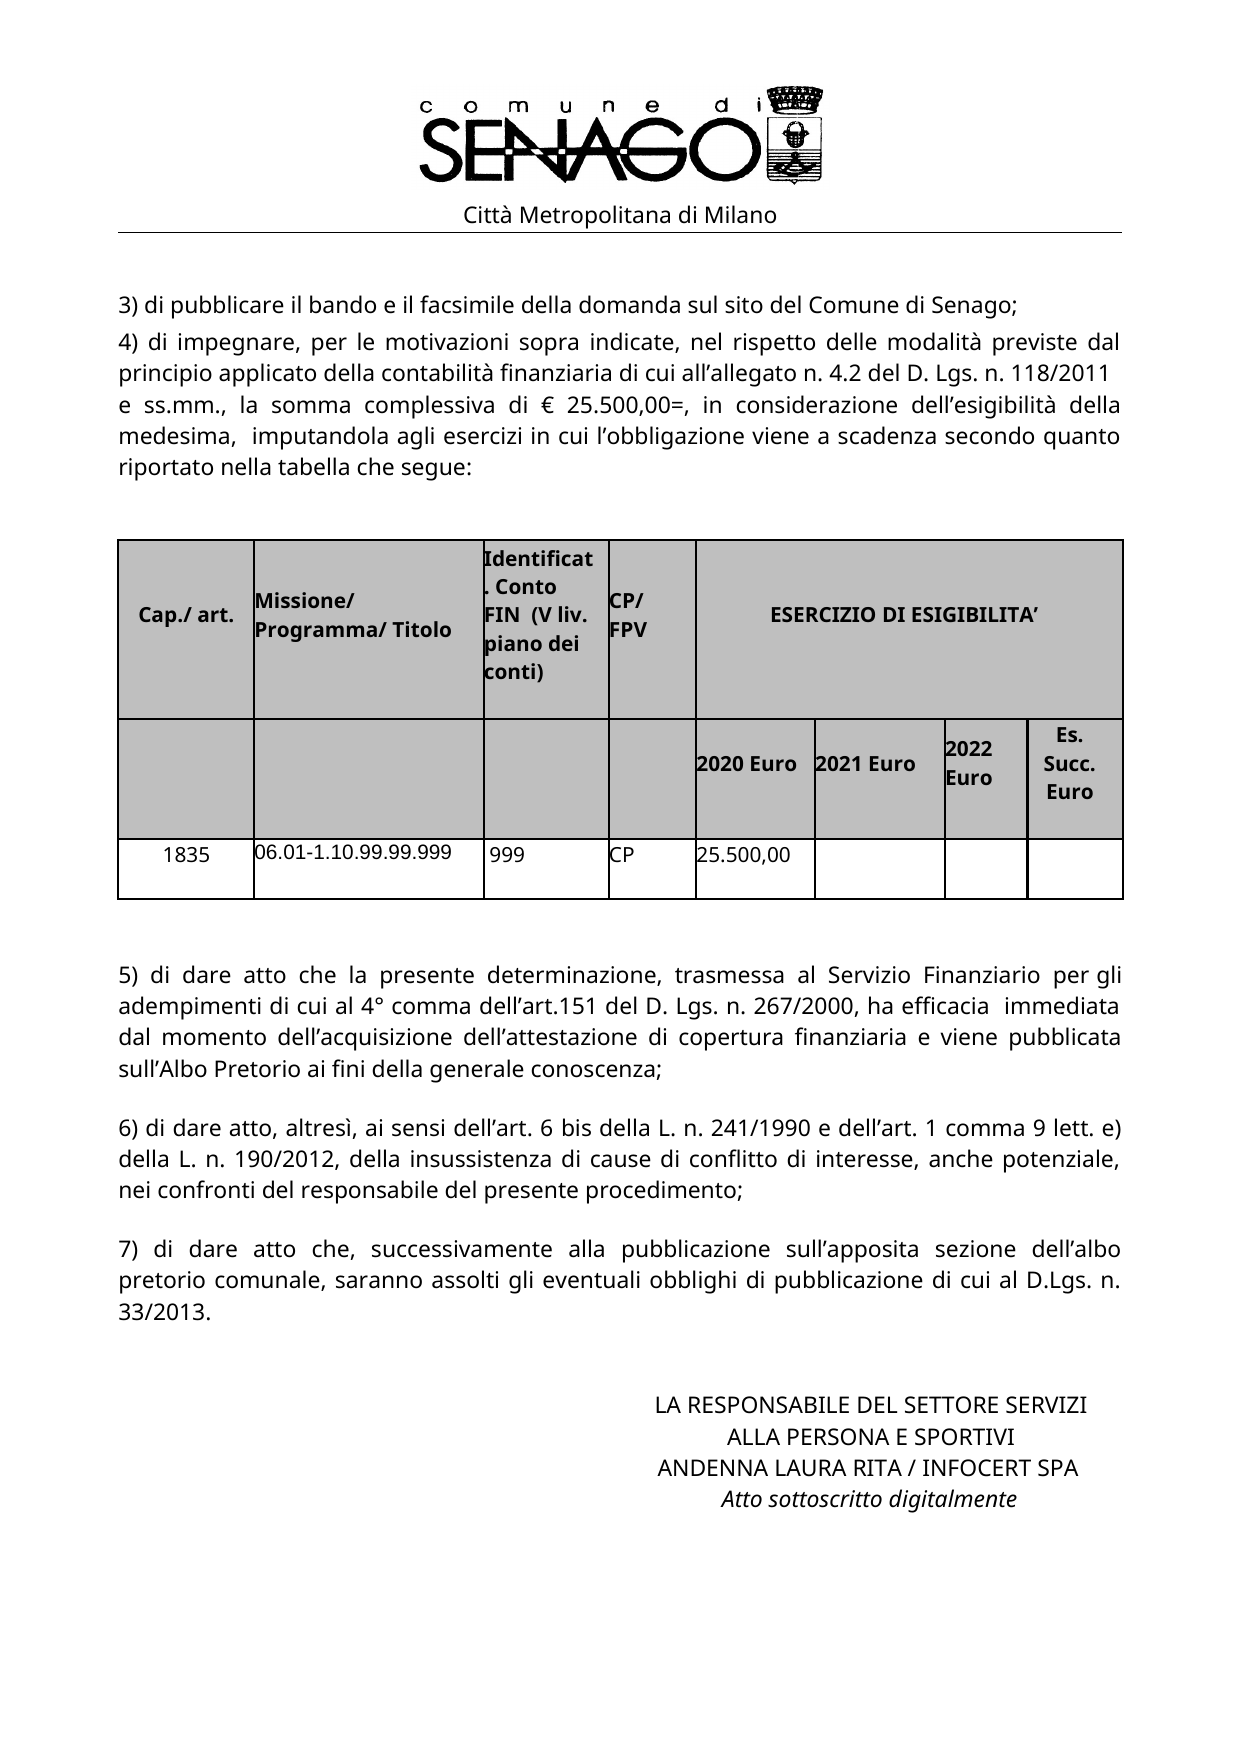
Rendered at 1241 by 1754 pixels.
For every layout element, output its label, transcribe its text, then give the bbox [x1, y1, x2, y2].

table_header CP/ FPV [610, 541, 695, 718]
table_cell 2020 Euro [697, 720, 814, 838]
table_cell Es. Succ. Euro [1029, 720, 1122, 838]
table_cell [119, 720, 253, 838]
table_cell Atto sottoscritto digitalmente [616, 1483, 1125, 1514]
table_cell [610, 720, 695, 838]
table_cell 2022 Euro [946, 720, 1026, 838]
text 7) di dare atto che, successivamente alla pubblicazione sull’apposita sezione dell’albo pretorio comunale, saranno assolti gli eventuali obblighi di pubblicazione di cui al D.Lgs. n. 33/2013. [118, 1233, 1122, 1327]
table_cell [255, 720, 483, 838]
table_header Missione/Programma/ Titolo [255, 541, 483, 718]
text 5) di dare atto che la presente determinazione, trasmessa al Servizio Finanziario per gli adempimenti di cui al 4° comma dell’art.151 del D. Lgs. n. 267/2000, ha efficacia immediata dal momento dell’acquisizione dell’attestazione di copertura finanziaria e viene pubblicata sull’Albo Pretorio ai fini della generale conoscenza; [118, 959, 1122, 1084]
text 4) di impegnare, per le motivazioni sopra indicate, nel rispetto delle modalità previste dal principio applicato della contabilità finanziaria di cui all’allegato n. 4.2 del D. Lgs. n. 118/2011 e ss.mm., la somma complessiva di € 25.500,00=, in considerazione dell’esigibilità della medesima, imputandola agli esercizi in cui l’obbligazione viene a scadenza secondo quanto riportato nella tabella che segue: [118, 326, 1122, 482]
table_cell 999 [485, 840, 608, 898]
table_cell [485, 720, 608, 838]
picture [411, 84, 830, 190]
table_cell [107, 1483, 616, 1514]
table_cell [107, 1452, 616, 1483]
table_cell 1835 [119, 840, 253, 898]
table_header LA RESPONSABILE DEL SETTORE SERVIZI ALLA PERSONA E SPORTIVI [616, 1389, 1125, 1452]
text 6) di dare atto, altresì, ai sensi dell’art. 6 ­bis della L. n. 241/1990 e dell’art. 1 comma 9 lett. e) della L. n. 190/2012, della insussistenza di cause di conflitto di interesse, anche potenziale, nei confronti del responsabile del presente procedimento; [118, 1111, 1122, 1205]
table_cell 25.500,00 [697, 840, 814, 898]
table_cell [946, 840, 1026, 898]
table_cell ANDENNA LAURA RITA / INFOCERT SPA [616, 1452, 1125, 1483]
table_cell CP [610, 840, 695, 898]
table_header ESERCIZIO DI ESIGIBILITA’ [697, 541, 1122, 718]
table_cell 06.01-1.10.99.99.999 [255, 840, 483, 898]
table_header Identificat. Conto FIN (V liv. piano dei conti) [485, 541, 608, 718]
table_cell [816, 840, 944, 898]
table_cell [1029, 840, 1122, 898]
table_header Cap./ art. [119, 541, 253, 718]
table_cell 2021 Euro [816, 720, 944, 838]
table_header [107, 1389, 616, 1452]
text 3) di pubblicare il bando e il facsimile della domanda sul sito del Comune di Senago; [118, 289, 1122, 320]
